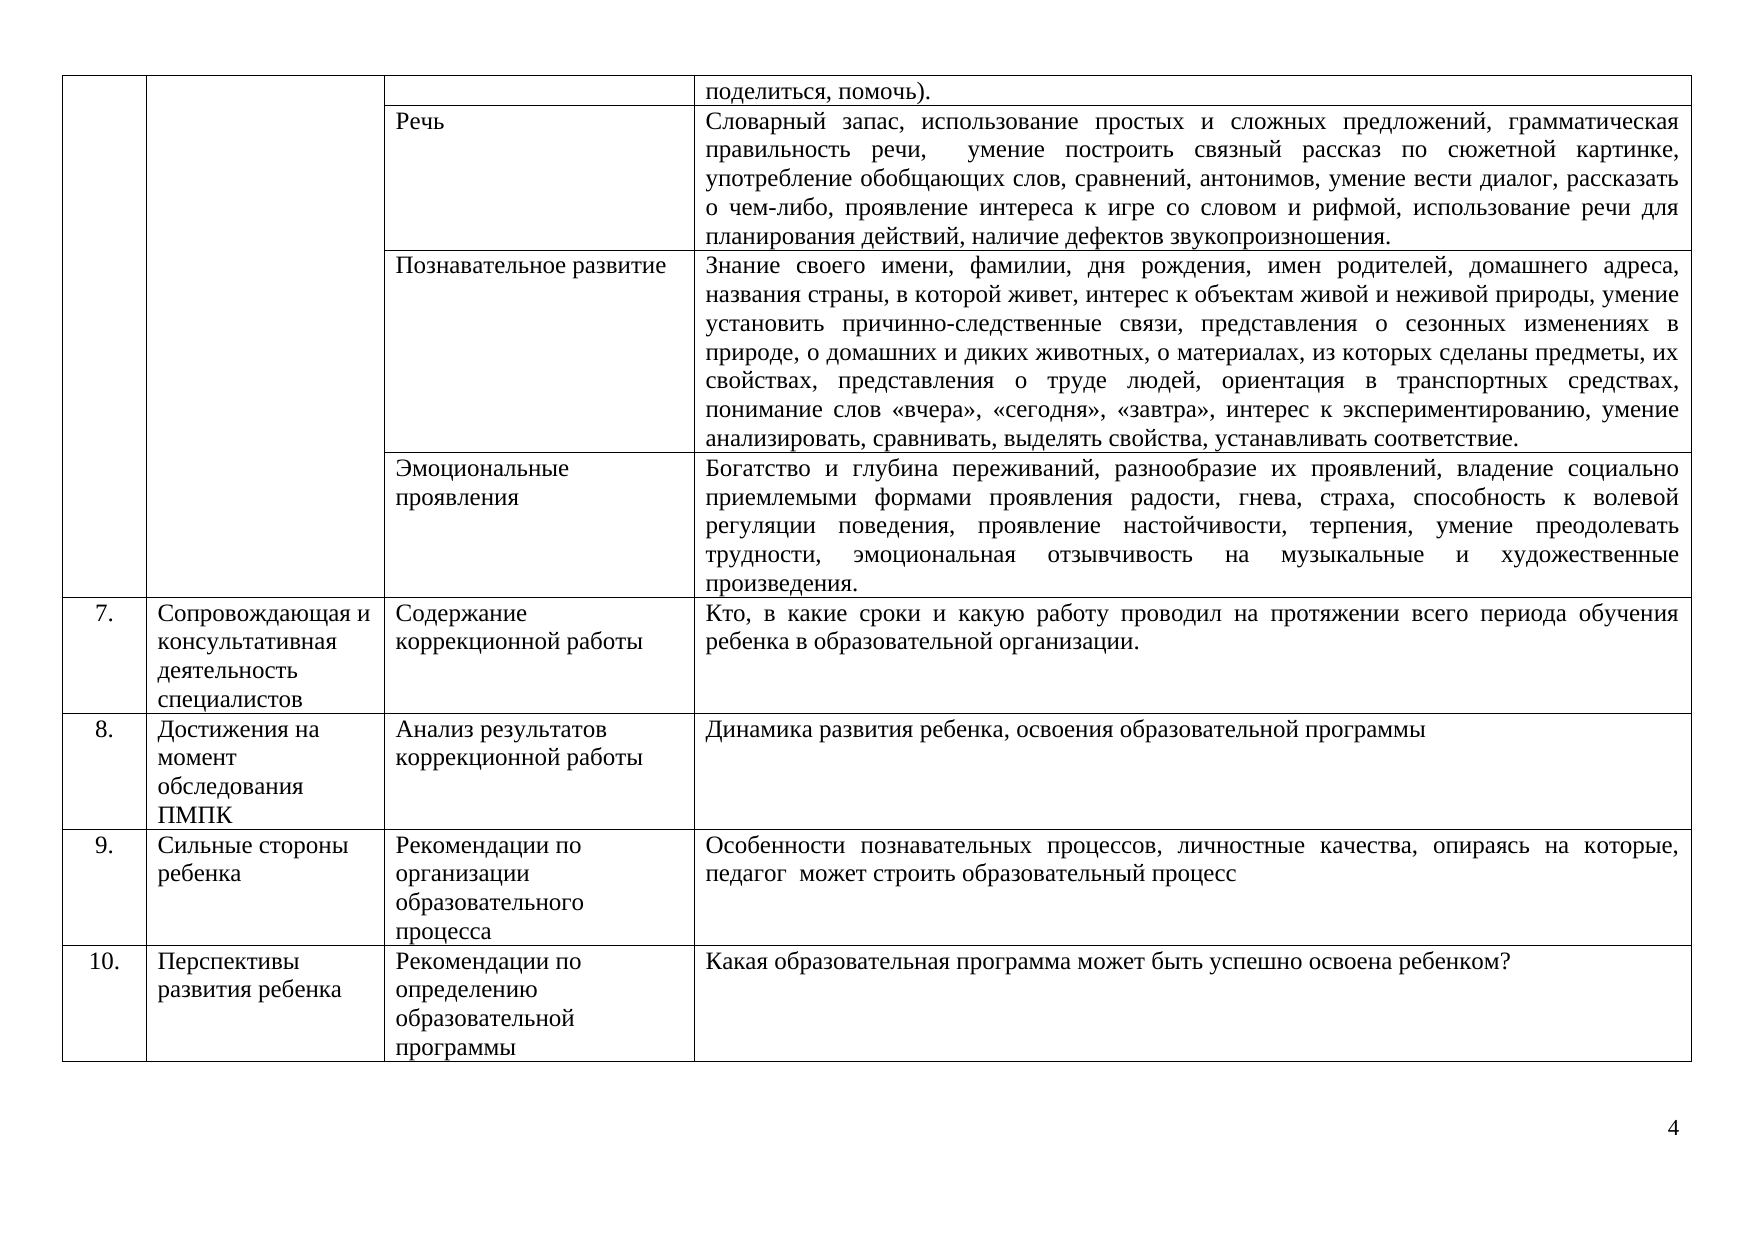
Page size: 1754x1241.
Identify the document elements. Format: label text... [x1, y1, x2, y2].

table_cell Речь [385, 106, 694, 249]
table_cell [385, 76, 694, 105]
table_cell Знание своего имени, фамилии, дня рождения, имен родителей, домашнего адреса, названия страны, в которой живет, интерес к объектам живой и неживой природы, умение установить причинно-следственные связи, представления о сезонных изменениях в природе, о домашних и диких животных, о материалах, из которых сделаны предметы, их свойствах, представления о труде людей, ориентация в транспортных средствах, понимание слов «вчера», «сегодня», «завтра», интерес к экспериментированию, умение анализировать, сравнивать, выделять свойства, устанавливать соответствие. [695, 251, 1691, 452]
table_cell [63, 76, 146, 597]
table_cell поделиться, помочь). [695, 76, 1691, 105]
table_cell Анализ результатов коррекционной работы [385, 714, 694, 829]
table_cell Кто, в какие сроки и какую работу проводил на протяжении всего периода обучения ребенка в образовательной организации. [695, 598, 1691, 713]
table_cell Рекомендации по организации образовательного процесса [385, 830, 694, 945]
table_cell 9. [63, 830, 146, 945]
table_cell Рекомендации по определению образовательной программы [385, 946, 694, 1061]
table_cell 7. [63, 598, 146, 713]
table_cell Динамика развития ребенка, освоения образовательной программы [695, 714, 1691, 829]
table_cell Особенности познавательных процессов, личностные качества, опираясь на которые, педагог может строить образовательный процесс [695, 830, 1691, 945]
table_cell [147, 76, 384, 597]
table_cell Перспективы развития ребенка [147, 946, 384, 1061]
table_cell Содержание коррекционной работы [385, 598, 694, 713]
table_cell Сильные стороны ребенка [147, 830, 384, 945]
table_cell Достижения на момент обследования ПМПК [147, 714, 384, 829]
table_cell Богатство и глубина переживаний, разнообразие их проявлений, владение социально приемлемыми формами проявления радости, гнева, страха, способность к волевой регуляции поведения, проявление настойчивости, терпения, умение преодолевать трудности, эмоциональная отзывчивость на музыкальные и художественные произведения. [695, 453, 1691, 597]
table_cell Сопровождающая и консультативная деятельность специалистов [147, 598, 384, 713]
table_cell 10. [63, 946, 146, 1061]
table_cell Какая образовательная программа может быть успешно освоена ребенком? [695, 946, 1691, 1061]
table_cell Познавательное развитие [385, 251, 694, 452]
table_cell Словарный запас, использование простых и сложных предложений, грамматическая правильность речи, умение построить связный рассказ по сюжетной картинке, употребление обобщающих слов, сравнений, антонимов, умение вести диалог, рассказать о чем-либо, проявление интереса к игре со словом и рифмой, использование речи для планирования действий, наличие дефектов звукопроизношения. [695, 106, 1691, 249]
table_cell Эмоциональные проявления [385, 453, 694, 597]
table_cell 8. [63, 714, 146, 829]
